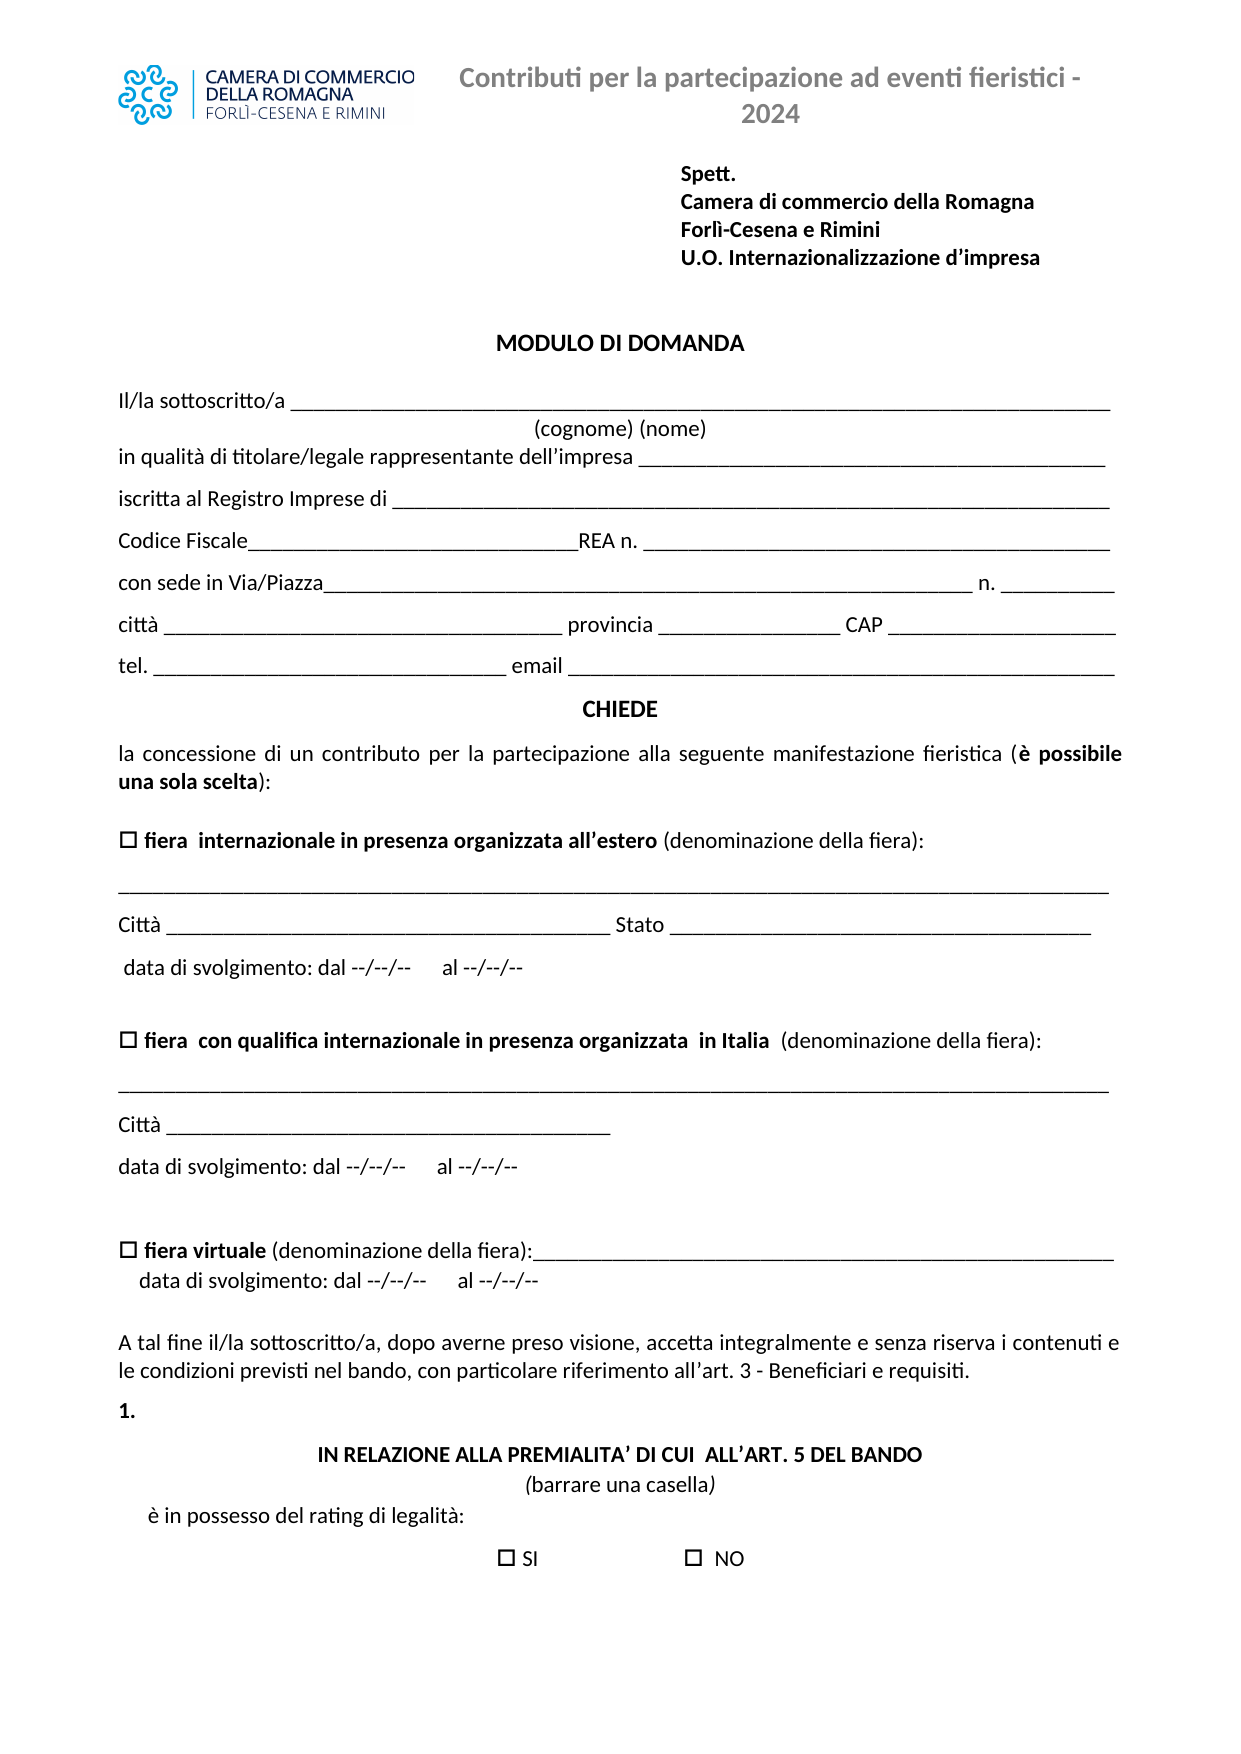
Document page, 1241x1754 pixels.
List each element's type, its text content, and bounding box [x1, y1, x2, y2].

text in qualità di titolare/legale rappresentante dell’impresa _________________________________________ [118, 442, 1122, 470]
text  fiera virtuale (denominazione della fiera):___________________________________________________ [118, 1236, 1122, 1264]
picture [118, 65, 415, 125]
text iscritta al Registro Imprese di _______________________________________________________________ [118, 484, 1122, 512]
text _______________________________________________________________________________________ Città _______________________________________ Stato _____________________________________ [118, 869, 1122, 939]
text data di svolgimento: dal --/--/-- al --/--/-- [118, 1152, 1122, 1180]
text data di svolgimento: dal --/--/-- al --/--/-- [118, 953, 1122, 981]
text data di svolgimento: dal --/--/-- al --/--/-- [118, 1266, 1122, 1294]
text tel. _______________________________ email ________________________________________________ [118, 652, 1122, 680]
text Il/la sottoscritto/a ________________________________________________________________________ [118, 386, 1122, 414]
text Camera di commercio della Romagna [118, 187, 1122, 215]
text con sede in Via/Piazza_________________________________________________________ n. __________ città ___________________________________ provincia ________________ CAP ____________________ [118, 568, 1122, 638]
text Forlì-Cesena e Rimini [118, 215, 1122, 243]
text (cognome) (nome) [118, 414, 1122, 442]
text (barrare una casella) [118, 1470, 1122, 1498]
text la concessione di un contributo per la partecipazione alla seguente manifestazione fieristica (è possibile una sola scelta): [118, 739, 1122, 795]
text Città _______________________________________ [118, 1110, 1122, 1138]
text MODULO DI DOMANDA [118, 327, 1122, 358]
text _______________________________________________________________________________________ [118, 1068, 1122, 1096]
text Spett. [118, 159, 1122, 187]
text A tal fine il/la sottoscritto/a, dopo averne preso visione, accetta integralmente e senza riserva i contenuti e le condizioni previsti nel bando, con particolare riferimento all’art. 3 - Beneficiari e requisiti. [118, 1328, 1122, 1384]
text  fiera internazionale in presenza organizzata all’estero (denominazione della fiera): [118, 827, 1122, 855]
text U.O. Internazionalizzazione d’impresa [681, 243, 1122, 271]
text IN RELAZIONE ALLA PREMIALITA’ DI CUI ALL’ART. 5 DEL BANDO [118, 1440, 1122, 1468]
text Codice Fiscale_____________________________REA n. _________________________________________ [118, 526, 1122, 554]
text CHIEDE [118, 694, 1122, 724]
text  fiera con qualifica internazionale in presenza organizzata in Italia (denominazione della fiera): [118, 1026, 1122, 1054]
list è in possesso del rating di legalità: [118, 1501, 1122, 1529]
text  SI  NO [118, 1544, 1122, 1572]
